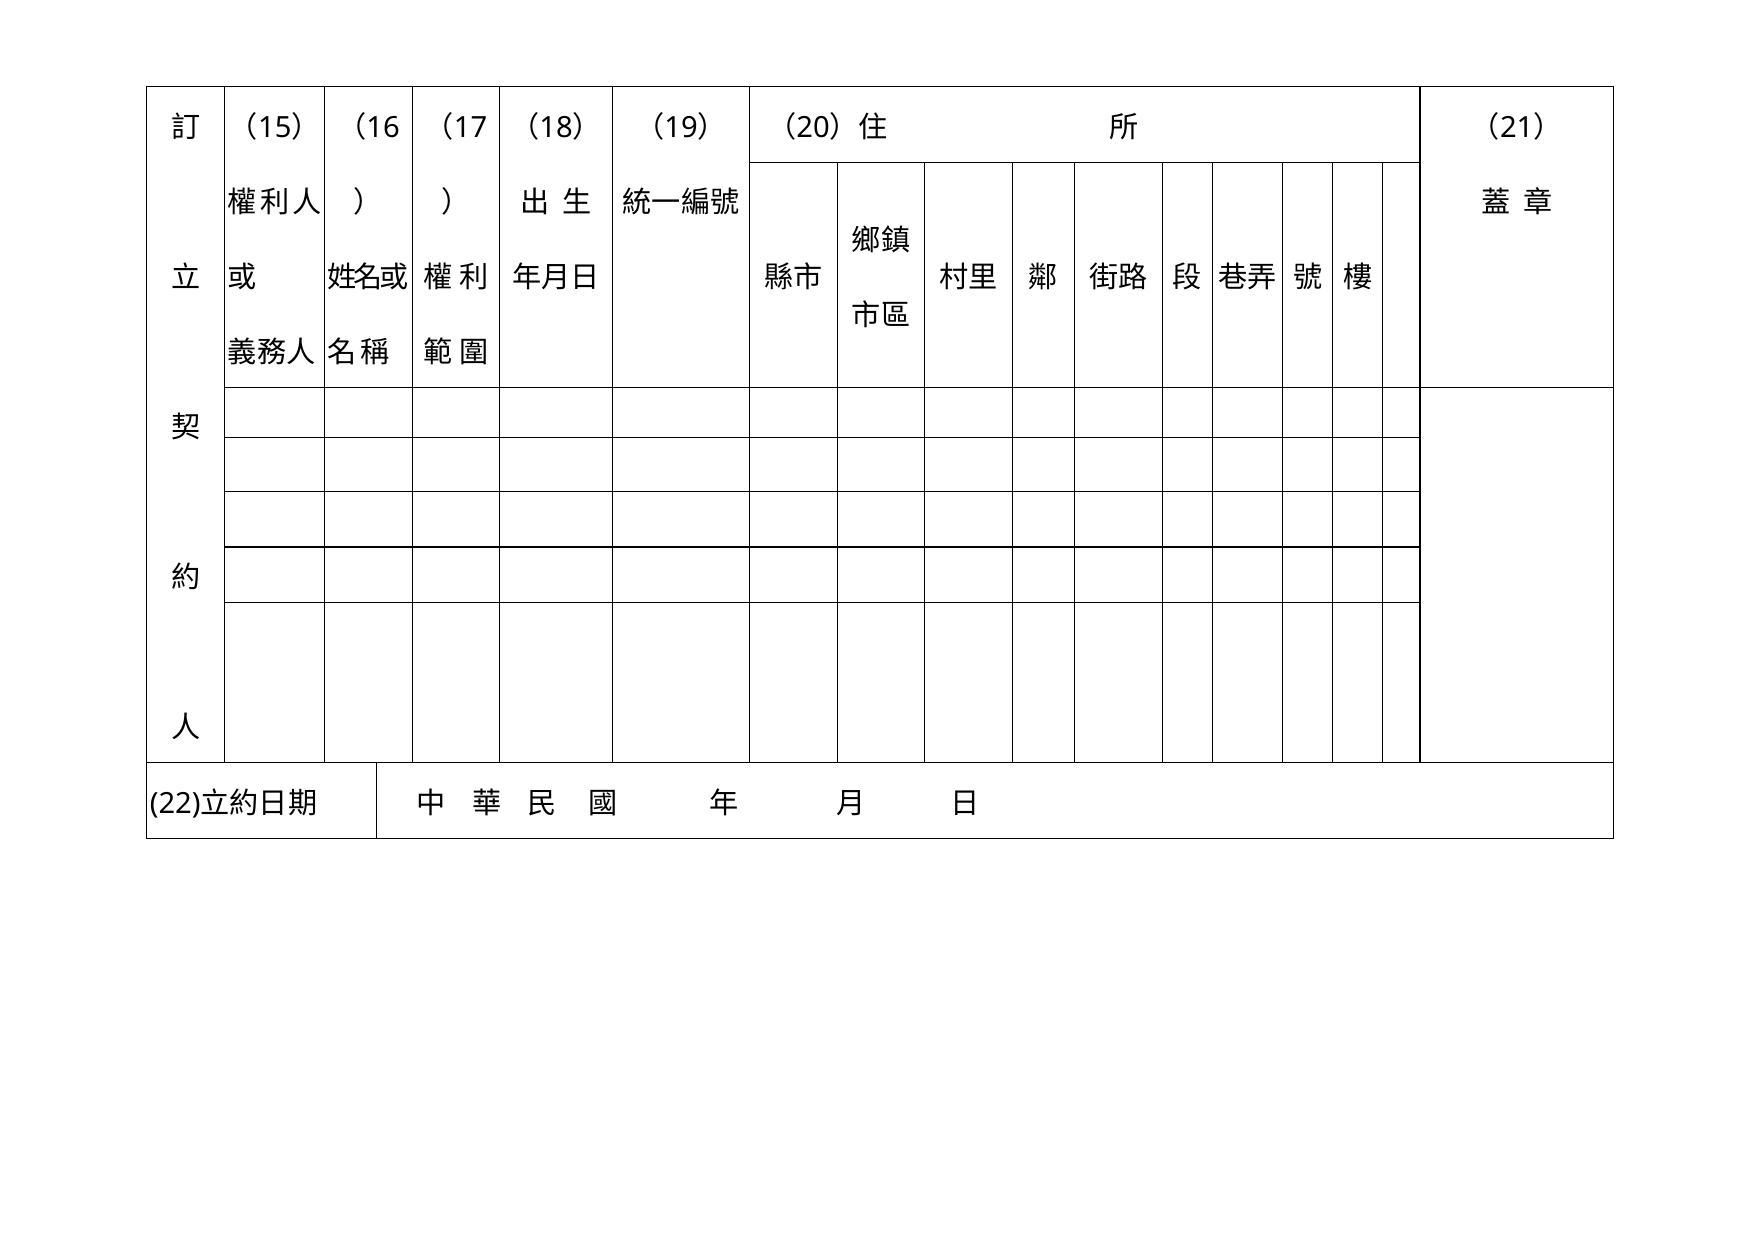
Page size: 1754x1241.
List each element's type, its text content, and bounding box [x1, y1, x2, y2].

table_cell [925, 438, 1012, 491]
table_cell 號 [1283, 163, 1332, 387]
table_cell （15） 權利人或 義 務 人 [225, 87, 324, 387]
table_cell [1213, 548, 1282, 602]
table_cell [500, 438, 612, 491]
table_cell [1383, 492, 1419, 546]
table_cell [613, 492, 749, 546]
table_cell （18） 出 生 年月日 [500, 87, 612, 387]
table_cell [1163, 438, 1212, 491]
table_cell [325, 438, 412, 491]
table_cell [500, 548, 612, 602]
table_cell [500, 492, 612, 546]
table_cell 鄉鎮 市區 [838, 163, 924, 387]
table_cell [413, 388, 499, 437]
table_cell (22)立約日期 [147, 763, 376, 838]
table_cell [1283, 388, 1332, 437]
table_cell [1333, 438, 1382, 491]
table_cell [1333, 548, 1382, 602]
table_cell [1013, 438, 1074, 491]
table_cell [1075, 388, 1162, 437]
table_cell [925, 492, 1012, 546]
table_cell [925, 388, 1012, 437]
table_cell [1013, 388, 1074, 437]
table_cell 村里 [925, 163, 1012, 387]
table_cell [1013, 492, 1074, 546]
table_cell [500, 603, 612, 762]
table_cell [1013, 548, 1074, 602]
table_cell [925, 603, 1012, 762]
table_cell [1383, 388, 1419, 437]
table_cell [1075, 438, 1162, 491]
table_cell [1333, 492, 1382, 546]
table_cell [325, 388, 412, 437]
table_cell [225, 492, 324, 546]
table_cell [1421, 388, 1613, 762]
table_cell [225, 603, 324, 762]
table_cell [750, 388, 837, 437]
table_cell [1213, 492, 1282, 546]
table_cell 樓 [1333, 163, 1382, 387]
table_cell [1333, 388, 1382, 437]
table_cell （21） 蓋 章 [1421, 87, 1613, 387]
table_cell [750, 548, 837, 602]
table_cell [1163, 388, 1212, 437]
table_cell （20）住 所 [750, 87, 1419, 162]
table_cell [838, 492, 924, 546]
table_cell [225, 548, 324, 602]
table_cell [1383, 603, 1419, 762]
table_cell [1163, 492, 1212, 546]
table_cell 鄰 [1013, 163, 1074, 387]
table_cell [1213, 603, 1282, 762]
table_cell [613, 603, 749, 762]
table_cell [413, 603, 499, 762]
table_cell [1163, 603, 1212, 762]
table_cell [838, 438, 924, 491]
table_cell [500, 388, 612, 437]
table_cell （19） 統一編號 [613, 87, 749, 387]
table_cell 段 [1163, 163, 1212, 387]
table_cell [613, 438, 749, 491]
table_cell [1283, 548, 1332, 602]
table_cell 縣市 [750, 163, 837, 387]
table_cell [413, 492, 499, 546]
table_cell [1283, 438, 1332, 491]
table_cell [1283, 492, 1332, 546]
table_cell 街路 [1075, 163, 1162, 387]
table_cell [225, 388, 324, 437]
table_cell [413, 438, 499, 491]
table_cell [1075, 603, 1162, 762]
table_cell [1383, 163, 1419, 387]
table_cell [750, 438, 837, 491]
table_cell [750, 603, 837, 762]
table_cell [925, 548, 1012, 602]
table_cell [1163, 548, 1212, 602]
table_cell [1333, 603, 1382, 762]
table_cell [838, 388, 924, 437]
table_cell [1383, 438, 1419, 491]
table_cell [1383, 548, 1419, 602]
table_cell [225, 438, 324, 491]
table_cell 中 華 民 國 年 月 日 [377, 763, 1613, 838]
table_cell [325, 603, 412, 762]
table_cell [1213, 388, 1282, 437]
table_cell [325, 492, 412, 546]
table_cell [613, 548, 749, 602]
table_cell 巷弄 [1213, 163, 1282, 387]
table_cell [1213, 438, 1282, 491]
table_cell [1283, 603, 1332, 762]
table_cell [325, 548, 412, 602]
table_cell [413, 548, 499, 602]
table_cell （16） 姓名或 名 稱 [325, 87, 412, 387]
table_cell [838, 603, 924, 762]
table_cell [1075, 492, 1162, 546]
table_cell [1013, 603, 1074, 762]
table_cell [838, 548, 924, 602]
table_cell [613, 388, 749, 437]
table_cell [750, 492, 837, 546]
table_cell 訂 立 契 約 人 [147, 87, 224, 762]
table_cell （17） 權 利 範 圍 [413, 87, 499, 387]
table_cell [1075, 548, 1162, 602]
